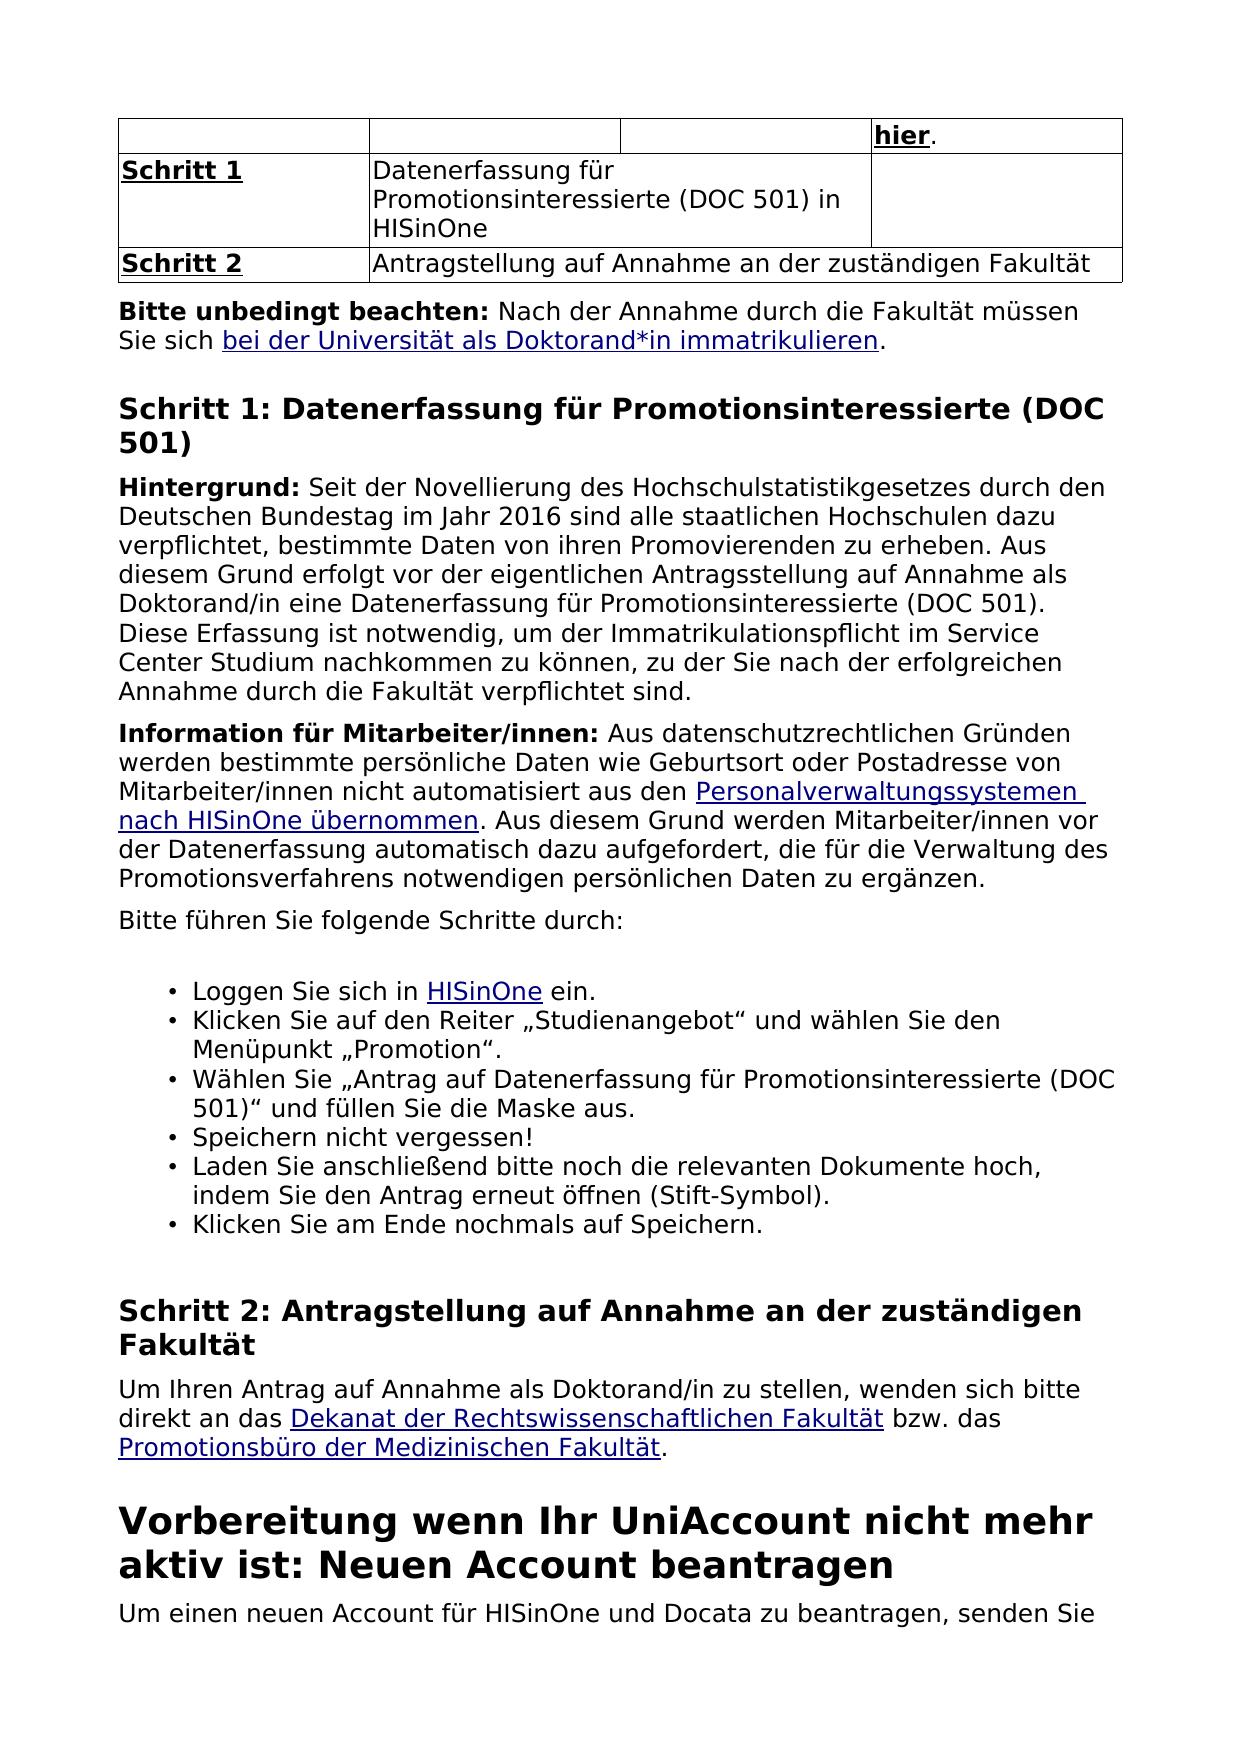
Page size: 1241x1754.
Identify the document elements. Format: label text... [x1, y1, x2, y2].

text Um einen neuen Account für HISinOne und Docata zu beantragen, senden Sie [118, 1599, 1122, 1629]
table_cell [872, 154, 1122, 247]
text Um Ihren Antrag auf Annahme als Doktorand/in zu stellen, wenden sich bitte direkt an das Dekanat der Rechtswissenschaftlichen Fakultät bzw. das Promotionsbüro der Medizinischen Fakultät. [118, 1375, 1122, 1462]
text Bitte unbedingt beachten: Nach der Annahme durch die Fakultät müssen Sie sich bei der Universität als Doktorand*in immatrikulieren. [118, 297, 1122, 355]
list Laden Sie anschließend bitte noch die relevanten Dokumente hoch, indem Sie den Antrag erneut öffnen (Stift-Symbol). [177, 1152, 1122, 1211]
table_cell [119, 119, 369, 153]
list Loggen Sie sich in HISinOne ein. [177, 977, 1122, 1007]
table_cell Schritt 1 [119, 154, 369, 247]
text Hintergrund: Seit der Novellierung des Hochschulstatistikgesetzes durch den Deutschen Bundestag im Jahr 2016 sind alle staatlichen Hochschulen dazu verpflichtet, bestimmte Daten von ihren Promovierenden zu erheben. Aus diesem Grund erfolgt vor der eigentlichen Antragsstellung auf Annahme als Doktorand/in eine Datenerfassung für Promotionsinteressierte (DOC 501). Diese Erfassung ist notwendig, um der Immatrikulationspflicht im Service Center Studium nachkommen zu können, zu der Sie nach der erfolgreichen Annahme durch die Fakultät verpflichtet sind. [118, 473, 1122, 706]
subtitle Schritt 2: Antragstellung auf Annahme an der zuständigen Fakultät [118, 1294, 1122, 1362]
table_cell Schritt 2 [119, 248, 369, 282]
list Wählen Sie „Antrag auf Datenerfassung für Promotionsinteressierte (DOC 501)“ und füllen Sie die Maske aus. [177, 1065, 1122, 1123]
list Klicken Sie auf den Reiter „Studienangebot“ und wählen Sie den Menüpunkt „Promotion“. [177, 1007, 1122, 1065]
list Klicken Sie am Ende nochmals auf Speichern. [177, 1211, 1122, 1240]
subtitle Schritt 1: Datenerfassung für Promotionsinteressierte (DOC 501) [118, 392, 1122, 460]
text Information für Mitarbeiter/innen: Aus datenschutzrechtlichen Gründen werden bestimmte persönliche Daten wie Geburtsort oder Postadresse von Mitarbeiter/innen nicht automatisiert aus den Personalverwaltungssystemen nach HISinOne übernommen. Aus diesem Grund werden Mitarbeiter/innen vor der Datenerfassung automatisch dazu aufgefordert, die für die Verwaltung des Promotionsverfahrens notwendigen persönlichen Daten zu ergänzen. [118, 719, 1122, 894]
table_cell [370, 119, 620, 153]
text Bitte führen Sie folgende Schritte durch: [118, 906, 1122, 935]
table_cell Datenerfassung für Promotionsinteressierte (DOC 501) in HISinOne [370, 154, 871, 247]
subtitle Vorbereitung wenn Ihr UniAccount nicht mehr aktiv ist: Neuen Account beantragen [118, 1500, 1122, 1587]
table_cell [621, 119, 871, 153]
table_cell Antragstellung auf Annahme an der zuständigen Fakultät [370, 248, 1122, 282]
table_cell hier. [872, 119, 1122, 153]
list Speichern nicht vergessen! [177, 1123, 1122, 1152]
